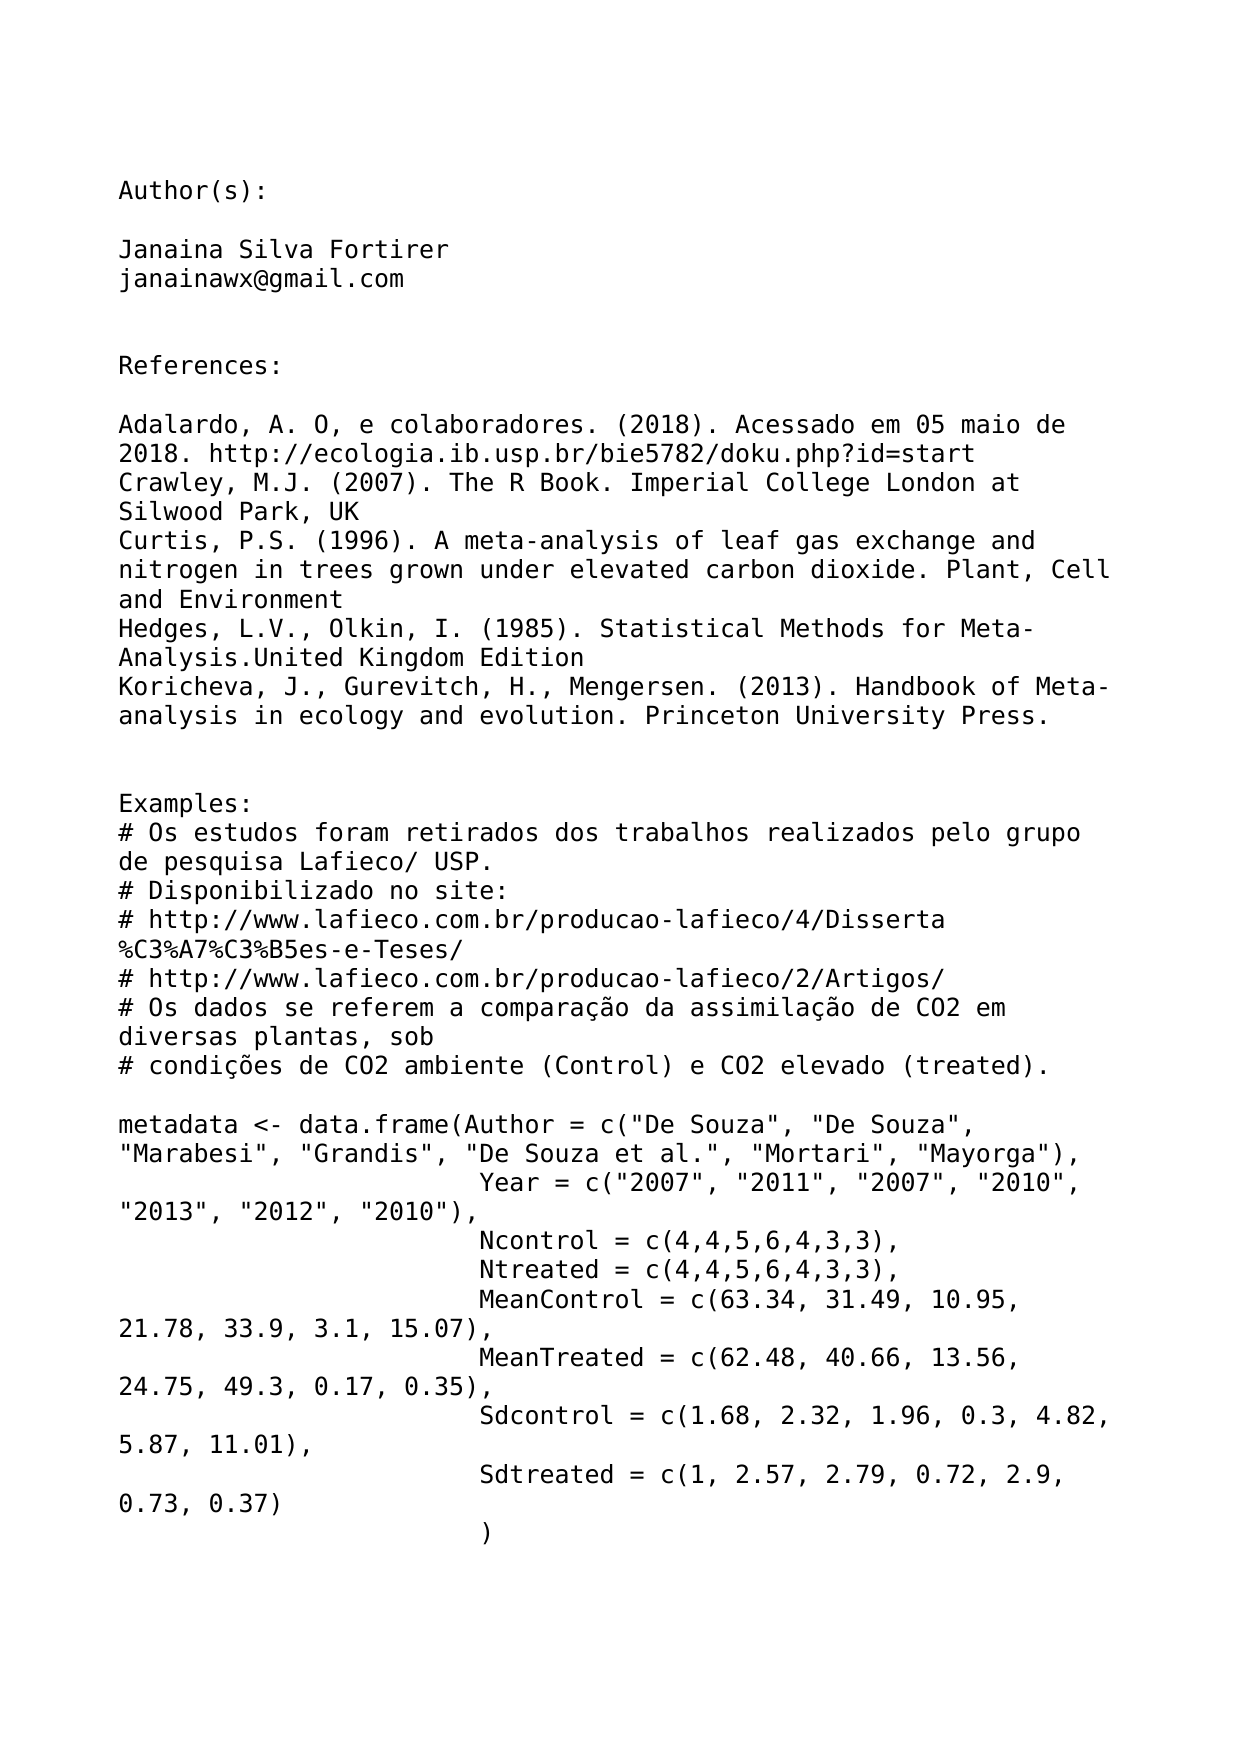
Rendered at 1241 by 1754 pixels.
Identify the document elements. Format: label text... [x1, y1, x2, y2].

text Author(s): Janaina Silva Fortirer janainawx@gmail.com References: Adalardo, A. O, e colaboradores. (2018). Acessado em 05 maio de 2018. http://ecologia.ib.usp.br/bie5782/doku.php?id=start Crawley, M.J. (2007). The R Book. Imperial College London at Silwood Park, UK Curtis, P.S. (1996). A meta-analysis of leaf gas exchange and nitrogen in trees grown under elevated carbon dioxide. Plant, Cell and Environment Hedges, L.V., Olkin, I. (1985). Statistical Methods for Meta-Analysis.United Kingdom Edition Koricheva, J., Gurevitch, H., Mengersen. (2013). Handbook of Meta-analysis in ecology and evolution. Princeton University Press. Examples: # Os estudos foram retirados dos trabalhos realizados pelo grupo de pesquisa Lafieco/ USP. # Disponibilizado no site: # http://www.lafieco.com.br/producao-lafieco/4/Disserta%C3%A7%C3%B5es-e-Teses/ # http://www.lafieco.com.br/producao-lafieco/2/Artigos/ # Os dados se referem a comparação da assimilação de CO2 em diversas plantas, sob # condições de CO2 ambiente (Control) e CO2 elevado (treated). metadata <- data.frame(Author = c("De Souza", "De Souza", "Marabesi", "Grandis", "De Souza et al.", "Mortari", "Mayorga"), Year = c("2007", "2011", "2007", "2010", "2013", "2012", "2010"), Ncontrol = c(4,4,5,6,4,3,3), Ntreated = c(4,4,5,6,4,3,3), MeanControl = c(63.34, 31.49, 10.95, 21.78, 33.9, 3.1, 15.07), MeanTreated = c(62.48, 40.66, 13.56, 24.75, 49.3, 0.17, 0.35), Sdcontrol = c(1.68, 2.32, 1.96, 0.3, 4.82, 5.87, 11.01), Sdtreated = c(1, 2.57, 2.79, 0.72, 2.9, 0.73, 0.37) ) [118, 118, 1122, 1547]
